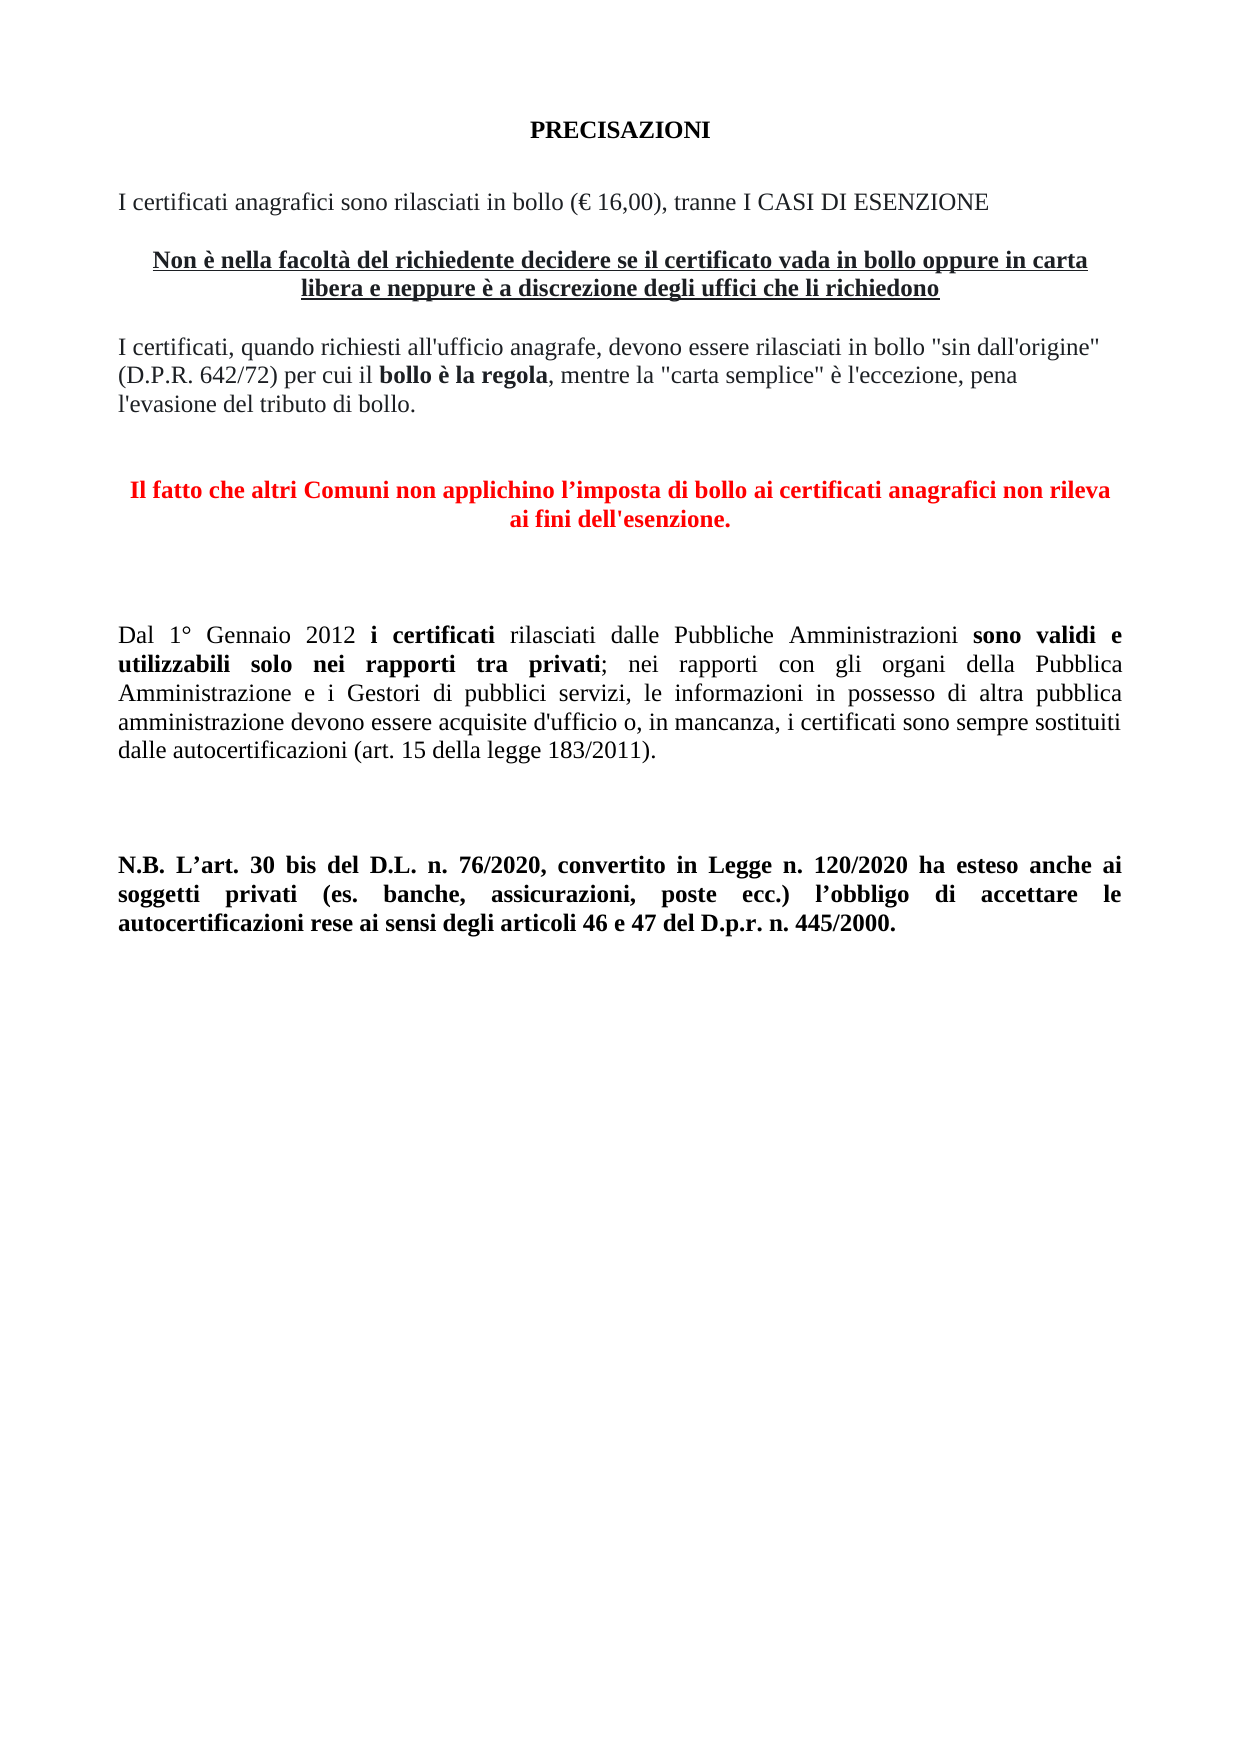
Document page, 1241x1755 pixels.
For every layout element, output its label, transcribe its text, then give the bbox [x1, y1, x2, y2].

text N.B. L’art. 30 bis del D.L. n. 76/2020, convertito in Legge n. 120/2020 ha esteso anche ai soggetti privati (es. banche, assicurazioni, poste ecc.) l’obbligo di accettare le autocertificazioni rese ai sensi degli articoli 46 e 47 del D.p.r. n. 445/2000. [118, 850, 1122, 937]
subtitle Il fatto che altri Comuni non applichino l’imposta di bollo ai certificati anagrafici non rileva ai fini dell'esenzione. [129, 476, 1111, 533]
text I certificati, quando richiesti all'ufficio anagrafe, devono essere rilasciati in bollo "sin dall'origine" (D.P.R. 642/72) per cui il bollo è la regola, mentre la "carta semplice" è l'eccezione, pena l'evasione del tributo di bollo. [118, 332, 1111, 418]
subtitle Non è nella facoltà del richiedente decidere se il certificato vada in bollo oppure in carta libera e neppure è a discrezione degli uffici che li richiedono [126, 245, 1114, 302]
text Dal 1° Gennaio 2012 i certificati rilasciati dalle Pubbliche Amministrazioni sono validi e utilizzabili solo nei rapporti tra privati; nei rapporti con gli organi della Pubblica Amministrazione e i Gestori di pubblici servizi, le informazioni in possesso di altra pubblica amministrazione devono essere acquisite d'ufficio o, in mancanza, i certificati sono sempre sostituiti dalle autocertificazioni (art. 15 della legge 183/2011). [118, 620, 1123, 764]
subtitle PRECISAZIONI [104, 115, 1137, 144]
text I certificati anagrafici sono rilasciati in bollo (€ 16,00), tranne I CASI DI ESENZIONE [118, 187, 1138, 216]
